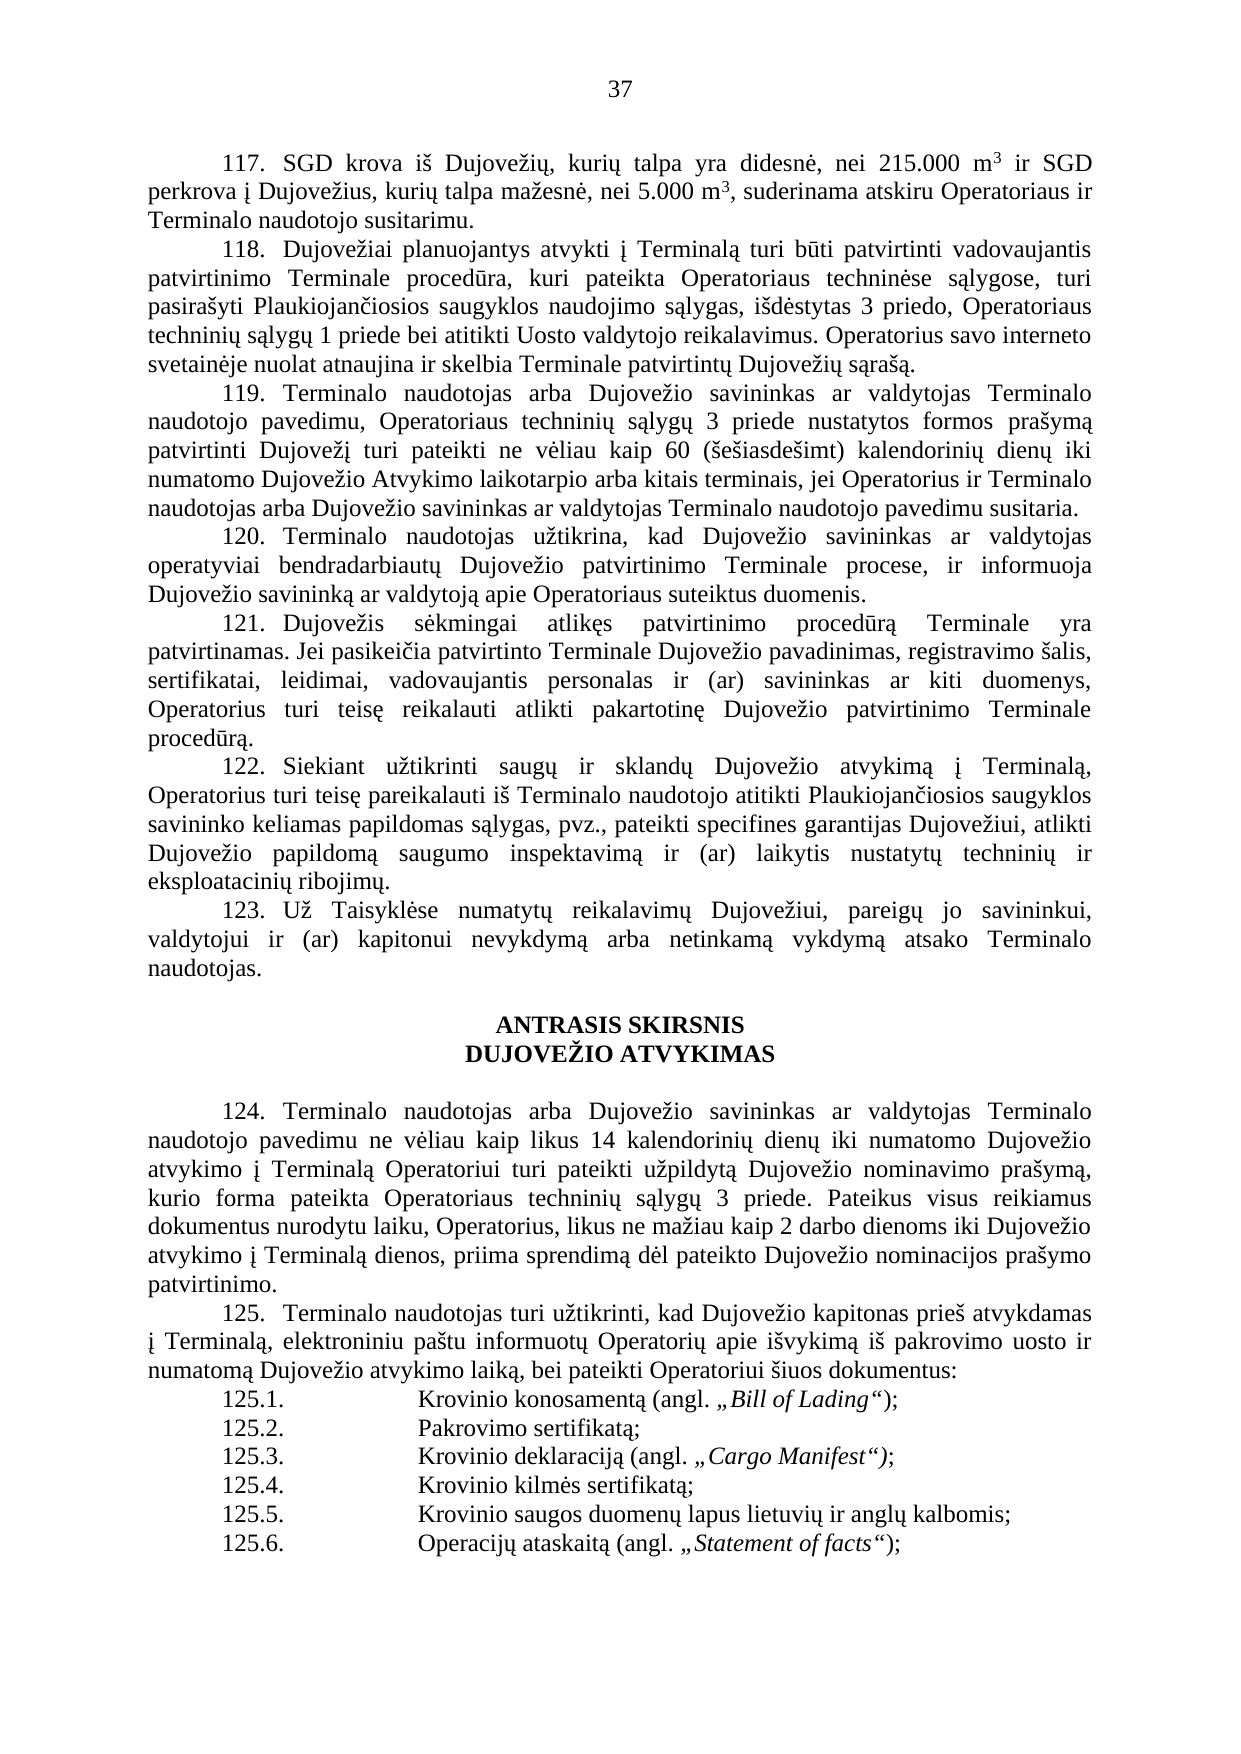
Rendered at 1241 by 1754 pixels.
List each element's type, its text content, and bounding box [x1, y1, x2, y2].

text 121. Dujovežis sėkmingai atlikęs patvirtinimo procedūrą Terminale yra patvirtinamas. Jei pasikeičia patvirtinto Terminale Dujovežio pavadinimas, registravimo šalis, sertifikatai, leidimai, vadovaujantis personalas ir (ar) savininkas ar kiti duomenys, Operatorius turi teisę reikalauti atlikti pakartotinę Dujovežio patvirtinimo Terminale procedūrą. [148, 608, 1092, 751]
text 117. SGD krova iš Dujovežių, kurių talpa yra didesnė, nei 215.000 m3 ir SGD perkrova į Dujovežius, kurių talpa mažesnė, nei 5.000 m3, suderinama atskiru Operatoriaus ir Terminalo naudotojo susitarimu. [148, 148, 1092, 234]
text 118. Dujovežiai planuojantys atvykti į Terminalą turi būti patvirtinti vadovaujantis patvirtinimo Terminale procedūra, kuri pateikta Operatoriaus techninėse sąlygose, turi pasirašyti Plaukiojančiosios saugyklos naudojimo sąlygas, išdėstytas 3 priedo, Operatoriaus techninių sąlygų 1 priede bei atitikti Uosto valdytojo reikalavimus. Operatorius savo interneto svetainėje nuolat atnaujina ir skelbia Terminale patvirtintų Dujovežių sąrašą. [148, 234, 1092, 378]
subtitle DUJOVEŽIO ATVYKIMAS [148, 1039, 1092, 1068]
text 124. Terminalo naudotojas arba Dujovežio savininkas ar valdytojas Terminalo naudotojo pavedimu ne vėliau kaip likus 14 kalendorinių dienų iki numatomo Dujovežio atvykimo į Terminalą Operatoriui turi pateikti užpildytą Dujovežio nominavimo prašymą, kurio forma pateikta Operatoriaus techninių sąlygų 3 priede. Pateikus visus reikiamus dokumentus nurodytu laiku, Operatorius, likus ne mažiau kaip 2 darbo dienoms iki Dujovežio atvykimo į Terminalą dienos, priima sprendimą dėl pateikto Dujovežio nominacijos prašymo patvirtinimo. [148, 1096, 1092, 1298]
text 125.3. Krovinio deklaraciją (angl. „Cargo Manifest“); [148, 1441, 1092, 1470]
text 120. Terminalo naudotojas užtikrina, kad Dujovežio savininkas ar valdytojas operatyviai bendradarbiautų Dujovežio patvirtinimo Terminale procese, ir informuoja Dujovežio savininką ar valdytoją apie Operatoriaus suteiktus duomenis. [148, 521, 1092, 608]
subtitle ANTRASIS SKIRSNIS [148, 1010, 1092, 1039]
text 123. Už Taisyklėse numatytų reikalavimų Dujovežiui, pareigų jo savininkui, valdytojui ir (ar) kapitonui nevykdymą arba netinkamą vykdymą atsako Terminalo naudotojas. [148, 895, 1092, 981]
text 125. Terminalo naudotojas turi užtikrinti, kad Dujovežio kapitonas prieš atvykdamas į Terminalą, elektroniniu paštu informuotų Operatorių apie išvykimą iš pakrovimo uosto ir numatomą Dujovežio atvykimo laiką, bei pateikti Operatoriui šiuos dokumentus: [148, 1298, 1092, 1384]
text 122. Siekiant užtikrinti saugų ir sklandų Dujovežio atvykimą į Terminalą, Operatorius turi teisę pareikalauti iš Terminalo naudotojo atitikti Plaukiojančiosios saugyklos savininko keliamas papildomas sąlygas, pvz., pateikti specifines garantijas Dujovežiui, atlikti Dujovežio papildomą saugumo inspektavimą ir (ar) laikytis nustatytų techninių ir eksploatacinių ribojimų. [148, 751, 1092, 895]
text 125.2. Pakrovimo sertifikatą; [148, 1413, 1092, 1441]
text 125.1. Krovinio konosamentą (angl. „Bill of Lading“); [148, 1384, 1092, 1413]
text 125.6. Operacijų ataskaitą (angl. „Statement of facts“); [148, 1528, 1092, 1556]
text 125.4. Krovinio kilmės sertifikatą; [148, 1470, 1092, 1499]
text 125.5. Krovinio saugos duomenų lapus lietuvių ir anglų kalbomis; [148, 1499, 1092, 1528]
text 119. Terminalo naudotojas arba Dujovežio savininkas ar valdytojas Terminalo naudotojo pavedimu, Operatoriaus techninių sąlygų 3 priede nustatytos formos prašymą patvirtinti Dujovežį turi pateikti ne vėliau kaip 60 (šešiasdešimt) kalendorinių dienų iki numatomo Dujovežio Atvykimo laikotarpio arba kitais terminais, jei Operatorius ir Terminalo naudotojas arba Dujovežio savininkas ar valdytojas Terminalo naudotojo pavedimu susitaria. [148, 378, 1092, 521]
